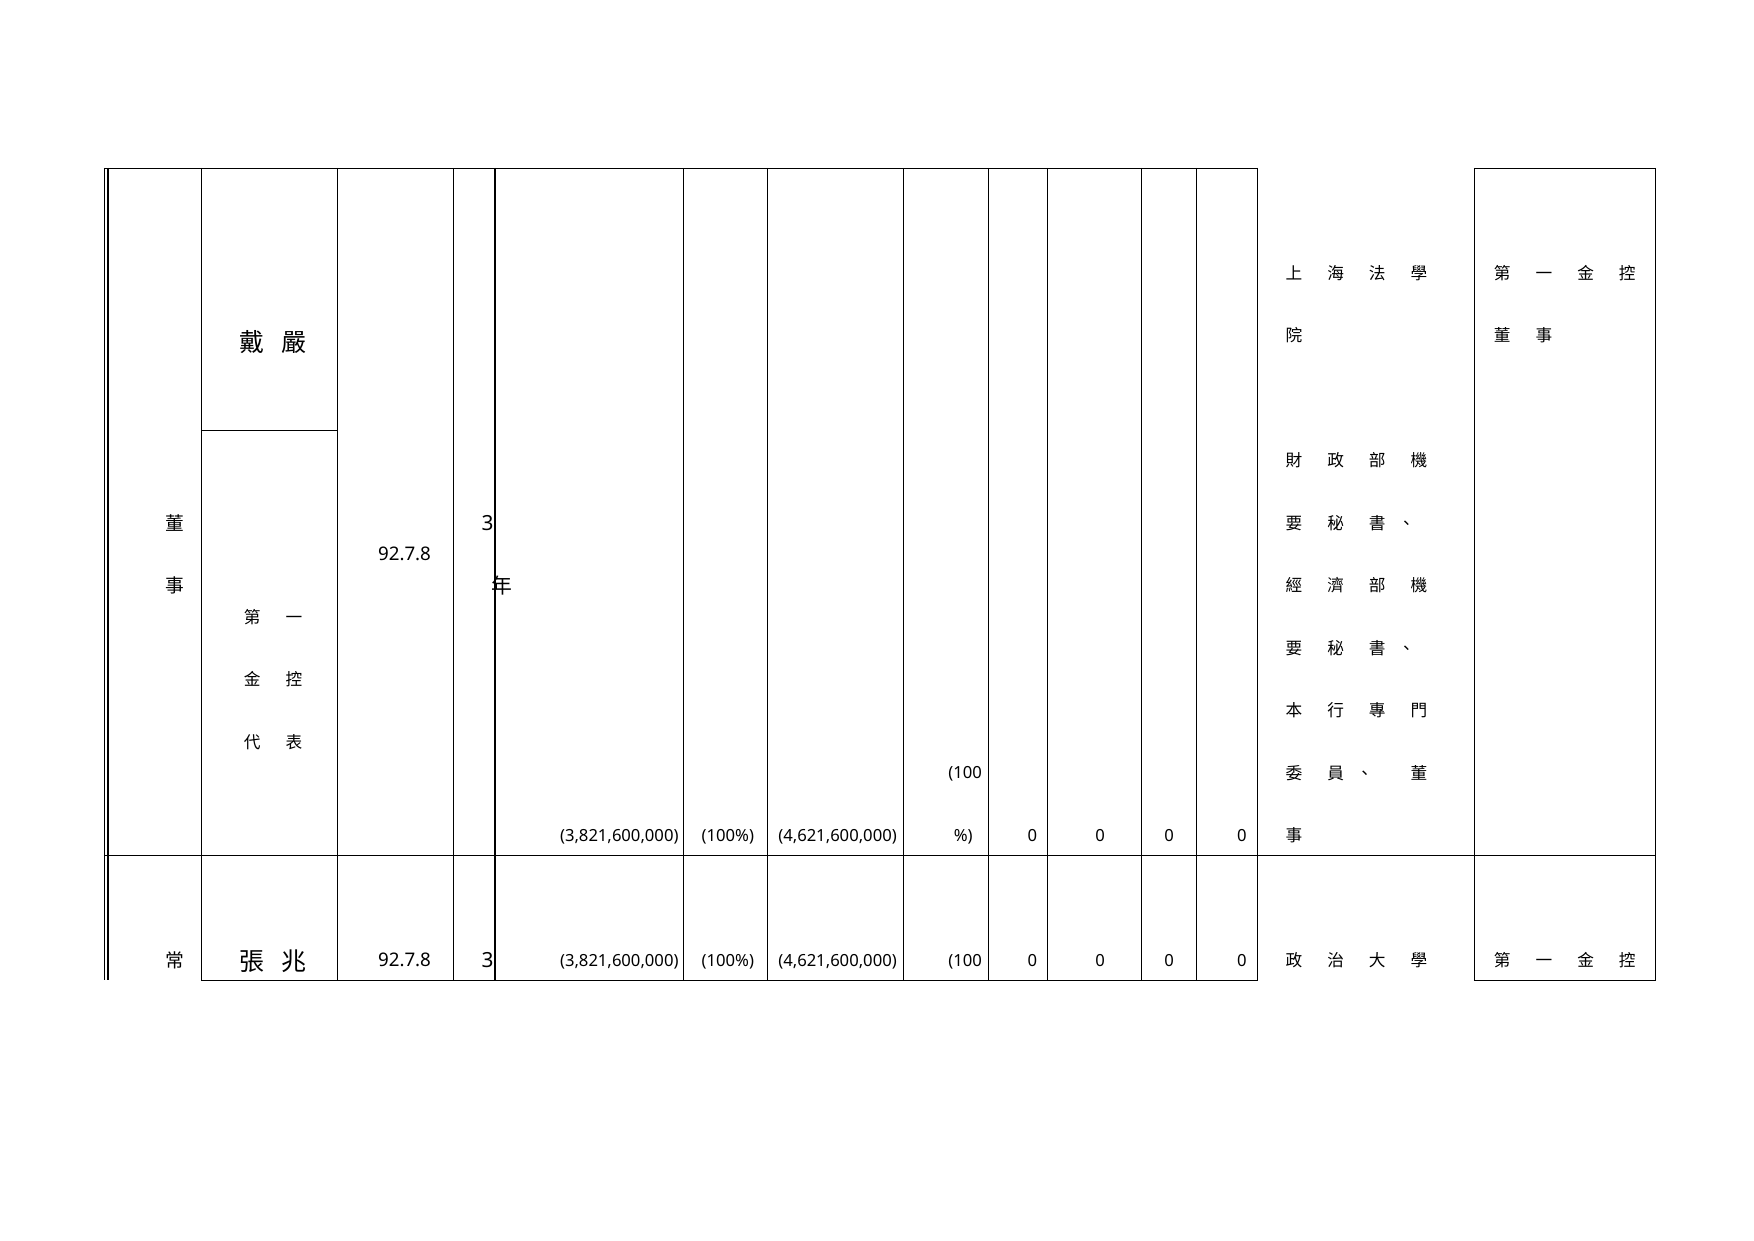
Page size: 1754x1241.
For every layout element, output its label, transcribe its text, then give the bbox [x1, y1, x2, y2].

table_cell 0 [1197, 856, 1257, 980]
table_cell 戴嚴 [202, 169, 337, 430]
table_cell 上海法學院 [1258, 168, 1474, 355]
table_cell (3,821,600,000) [496, 169, 683, 855]
table_cell 第一金控董事 [1475, 169, 1655, 855]
table_cell 3年 [454, 856, 494, 980]
table_cell 0 [1048, 856, 1141, 980]
table_cell 0 [1048, 169, 1141, 855]
table_cell 政治大學 [1258, 856, 1474, 980]
table_cell (4,621,600,000) [768, 856, 903, 980]
table_cell (4,621,600,000) [768, 169, 903, 855]
table_cell 財政部機要秘書、經濟部機要秘書、本行專門委員、董事 [1258, 355, 1474, 855]
table_cell (100%) [684, 856, 767, 980]
table_cell 董事 [109, 169, 201, 855]
table_cell (100%) [904, 169, 988, 855]
table_cell 0 [1197, 169, 1257, 855]
table_cell (3,821,600,000) [496, 856, 683, 980]
table_cell 0 [1142, 169, 1196, 855]
table_cell 張兆 [202, 856, 337, 980]
table_cell 0 [989, 169, 1047, 855]
table_cell 0 [1142, 856, 1196, 980]
table_cell 0 [989, 856, 1047, 980]
table_cell 3年 [454, 169, 494, 855]
table_cell 第一金控代表 [202, 431, 337, 855]
table_cell 92.7.8 [338, 856, 453, 980]
table_cell 常 [109, 856, 201, 980]
table_cell (100%) [684, 169, 767, 855]
table_cell (100 [904, 856, 988, 980]
table_cell 第一金控 [1475, 856, 1655, 980]
table_cell 92.7.8 [338, 169, 453, 855]
